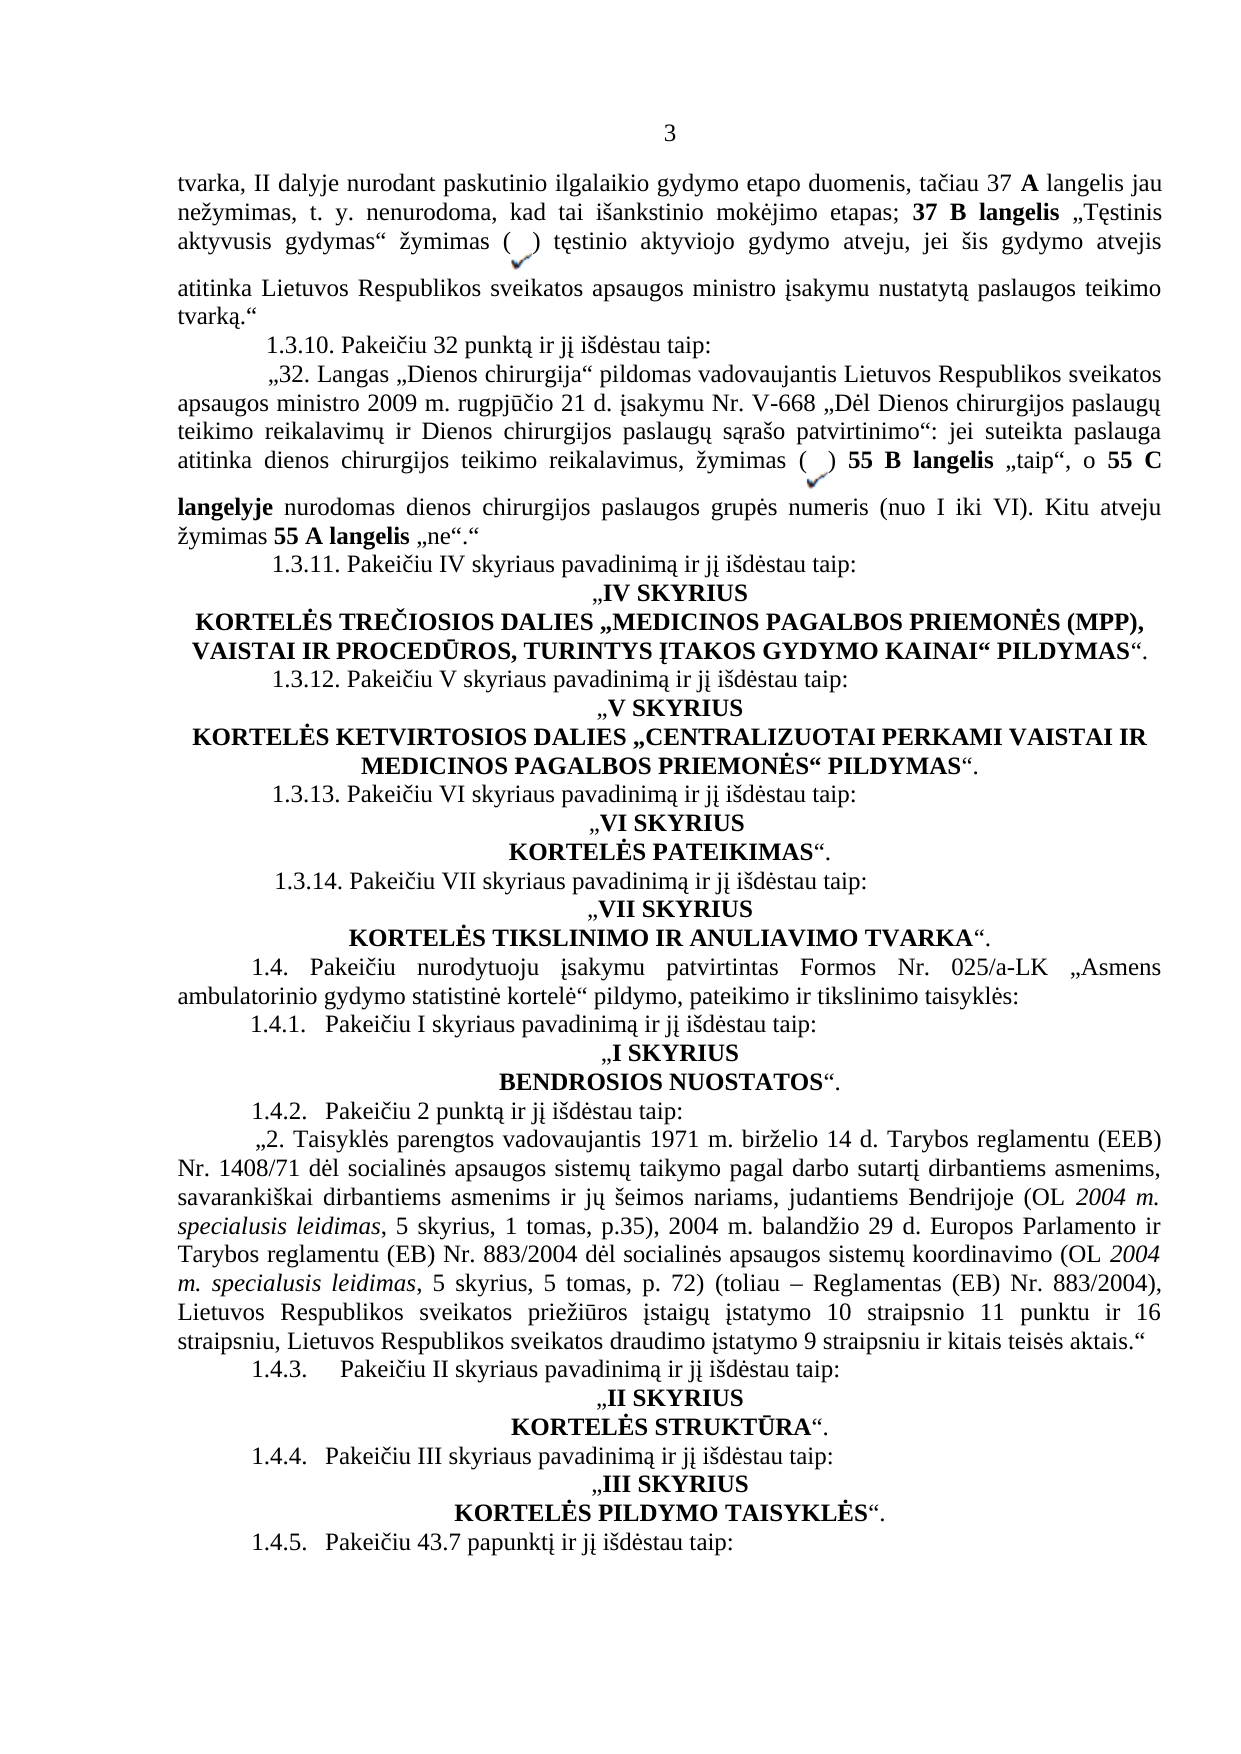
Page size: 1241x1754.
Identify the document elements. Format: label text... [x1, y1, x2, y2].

text tvarka, II dalyje nurodant paskutinio ilgalaikio gydymo etapo duomenis, tačiau 37 A langelis jau nežymimas, t. y. nenurodoma, kad tai išankstinio mokėjimo etapas; 37 B langelis „Tęstinis aktyvusis gydymas“ žymimas () tęstinio aktyviojo gydymo atveju, jei šis gydymo atvejis atitinka Lietuvos Respublikos sveikatos apsaugos ministro įsakymu nustatytą paslaugos teikimo tvarką.“ [177, 168, 1162, 330]
text „I SKYRIUS [177, 1038, 1162, 1067]
text „VII SKYRIUS [177, 894, 1162, 923]
text 1.4.3. Pakeičiu II skyriaus pavadinimą ir jį išdėstau taip: [251, 1354, 1162, 1383]
text 1.4.2. Pakeičiu 2 punktą ir jį išdėstau taip: [251, 1096, 1162, 1124]
text KORTELĖS TIKSLINIMO IR ANULIAVIMO TVARKA“. [177, 923, 1162, 952]
text „VI SKYRIUS [177, 808, 1162, 837]
text 1.3.14. Pakeičiu VII skyriaus pavadinimą ir jį išdėstau taip: [177, 866, 1162, 894]
text 1.3.12. Pakeičiu V skyriaus pavadinimą ir jį išdėstau taip: [177, 664, 1162, 693]
text „III SKYRIUS [177, 1469, 1162, 1498]
text 1.4.5. Pakeičiu 43.7 papunktį ir jį išdėstau taip: [251, 1527, 1162, 1556]
text „IV SKYRIUS [177, 578, 1162, 607]
text 1.3.10. Pakeičiu 32 punktą ir jį išdėstau taip: [177, 330, 1162, 359]
text „32. Langas „Dienos chirurgija“ pildomas vadovaujantis Lietuvos Respublikos sveikatos apsaugos ministro 2009 m. rugpjūčio 21 d. įsakymu Nr. V-668 „Dėl Dienos chirurgijos paslaugų teikimo reikalavimų ir Dienos chirurgijos paslaugų sąrašo patvirtinimo“: jei suteikta paslauga atitinka dienos chirurgijos teikimo reikalavimus, žymimas () 55 B langelis „taip“, o 55 C langelyje nurodomas dienos chirurgijos paslaugos grupės numeris (nuo I iki VI). Kitu atveju žymimas 55 A langelis „ne“.“ [177, 359, 1162, 549]
text 1.3.11. Pakeičiu IV skyriaus pavadinimą ir jį išdėstau taip: [177, 549, 1162, 578]
text 1.4.1. Pakeičiu I skyriaus pavadinimą ir jį išdėstau taip: [250, 1009, 1162, 1038]
text 1.3.13. Pakeičiu VI skyriaus pavadinimą ir jį išdėstau taip: [177, 779, 1162, 808]
text 1.4. Pakeičiu nurodytuoju įsakymu patvirtintas Formos Nr. 025/a-LK „Asmens ambulatorinio gydymo statistinė kortelė“ pildymo, pateikimo ir tikslinimo taisyklės: [177, 952, 1162, 1009]
text KORTELĖS KETVIRTOSIOS DALIES „CENTRALIZUOTAI PERKAMI VAISTAI IR MEDICINOS PAGALBOS PRIEMONĖS“ PILDYMAS“. [177, 722, 1162, 779]
text KORTELĖS PATEIKIMAS“. [177, 837, 1162, 866]
text „V SKYRIUS [177, 693, 1162, 722]
text BENDROSIOS NUOSTATOS“. [177, 1067, 1162, 1096]
text KORTELĖS TREČIOSIOS DALIES „MEDICINOS PAGALBOS PRIEMONĖS (MPP), VAISTAI IR PROCEDŪROS, TURINTYS ĮTAKOS GYDYMO KAINAI“ PILDYMAS“. [177, 607, 1162, 664]
text 1.4.4. Pakeičiu III skyriaus pavadinimą ir jį išdėstau taip: [251, 1441, 1162, 1469]
text „2. Taisyklės parengtos vadovaujantis 1971 m. birželio 14 d. Tarybos reglamentu (EEB) Nr. 1408/71 dėl socialinės apsaugos sistemų taikymo pagal darbo sutartį dirbantiems asmenims, savarankiškai dirbantiems asmenims ir jų šeimos nariams, judantiems Bendrijoje (OL 2004 m. specialusis leidimas, 5 skyrius, 1 tomas, p.35), 2004 m. balandžio 29 d. Europos Parlamento ir Tarybos reglamentu (EB) Nr. 883/2004 dėl socialinės apsaugos sistemų koordinavimo (OL 2004 m. specialusis leidimas, 5 skyrius, 5 tomas, p. 72) (toliau – Reglamentas (EB) Nr. 883/2004), Lietuvos Respublikos sveikatos priežiūros įstaigų įstatymo 10 straipsnio 11 punktu ir 16 straipsniu, Lietuvos Respublikos sveikatos draudimo įstatymo 9 straipsniu ir kitais teisės aktais.“ [177, 1124, 1162, 1354]
text KORTELĖS STRUKTŪRA“. [177, 1412, 1162, 1441]
text KORTELĖS PILDYMO TAISYKLĖS“. [177, 1498, 1162, 1527]
text „II SKYRIUS [177, 1383, 1162, 1412]
